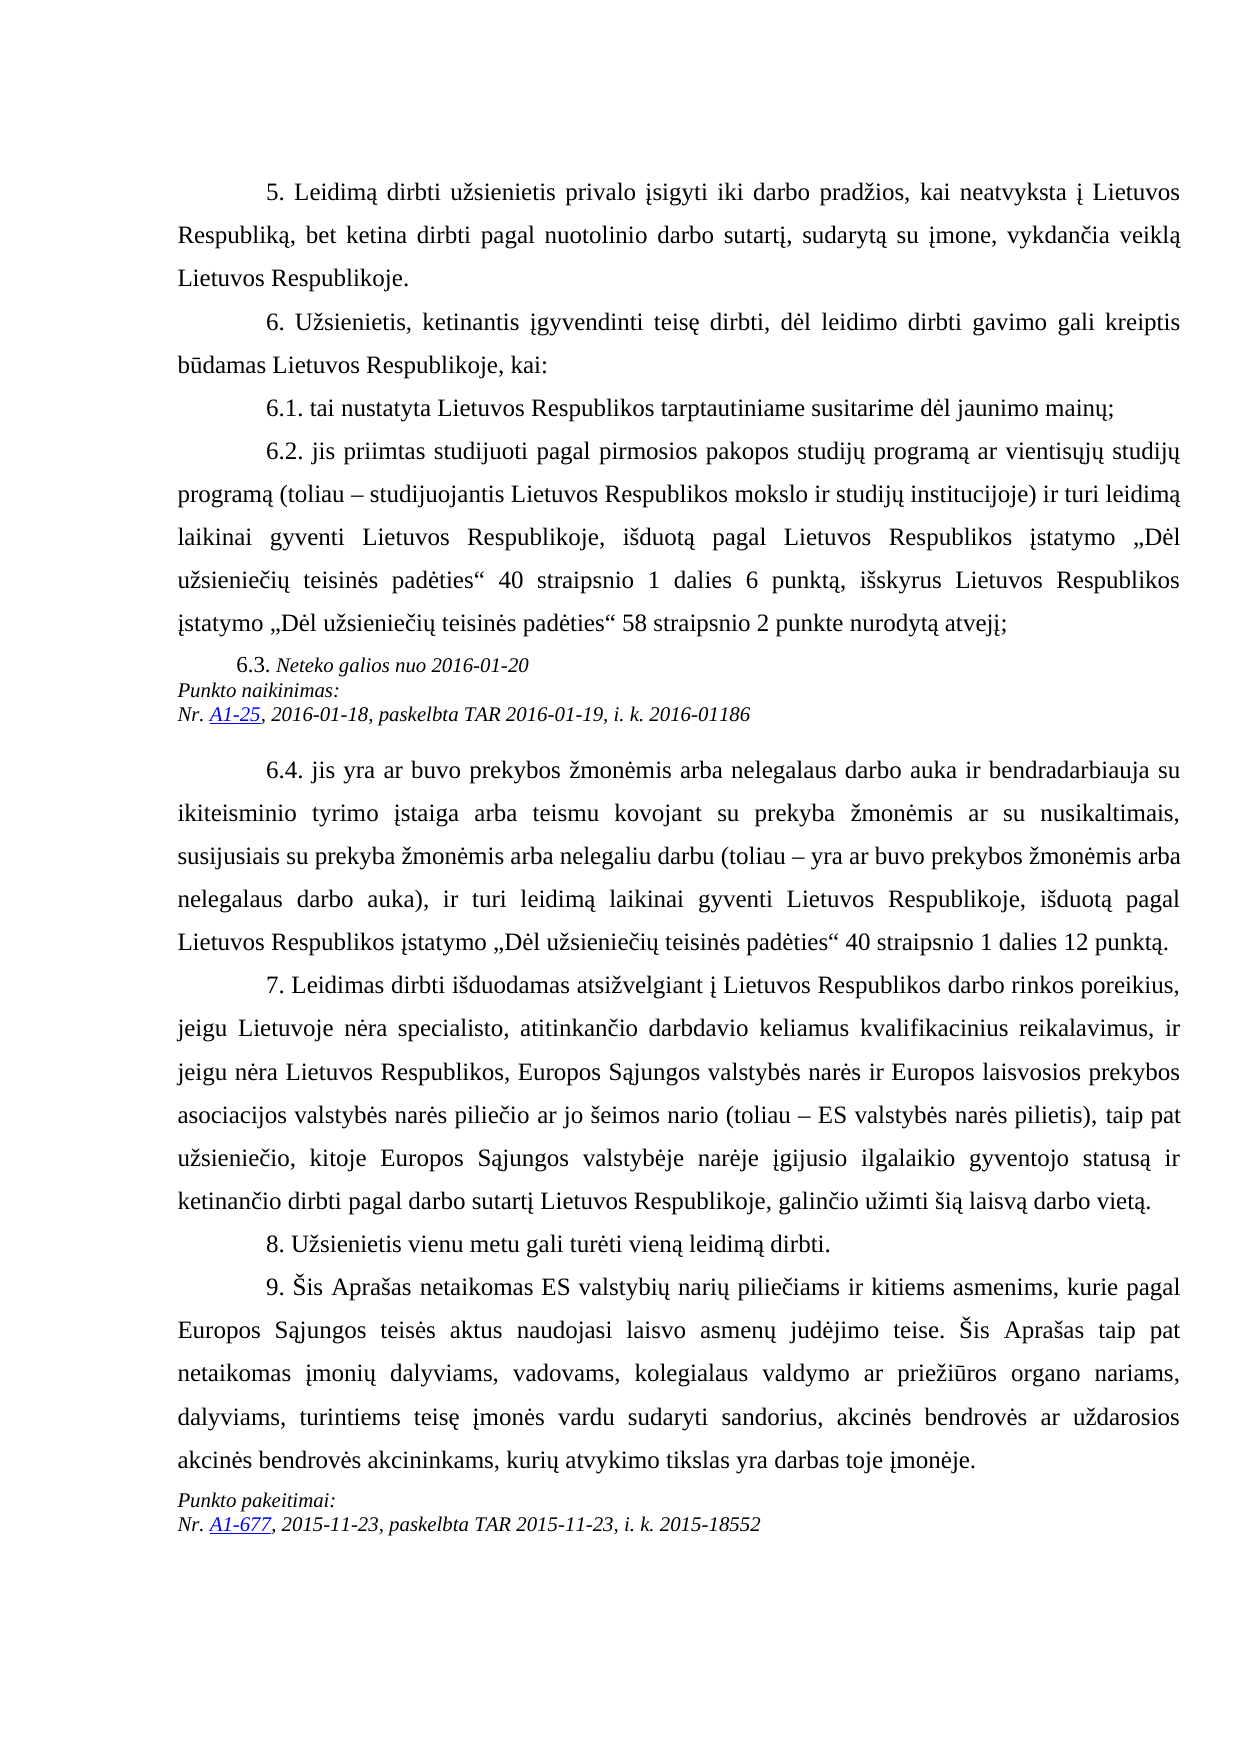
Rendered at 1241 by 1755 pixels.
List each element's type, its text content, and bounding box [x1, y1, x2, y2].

text Nr. A1-677, 2015-11-23, paskelbta TAR 2015-11-23, i. k. 2015-18552 [177, 1512, 1181, 1536]
text 6.3. Neteko galios nuo 2016-01-20 [177, 652, 1181, 678]
text 5. Leidimą dirbti užsienietis privalo įsigyti iki darbo pradžios, kai neatvyksta į Lietuvos Respubliką, bet ketina dirbti pagal nuotolinio darbo sutartį, sudarytą su įmone, vykdančia veiklą Lietuvos Respublikoje. [177, 177, 1181, 292]
text 6.1. tai nustatyta Lietuvos Respublikos tarptautiniame susitarime dėl jaunimo mainų; [177, 393, 1181, 422]
text 7. Leidimas dirbti išduodamas atsižvelgiant į Lietuvos Respublikos darbo rinkos poreikius, jeigu Lietuvoje nėra specialisto, atitinkančio darbdavio keliamus kvalifikacinius reikalavimus, ir jeigu nėra Lietuvos Respublikos, Europos Sąjungos valstybės narės ir Europos laisvosios prekybos asociacijos valstybės narės piliečio ar jo šeimos nario (toliau – ES valstybės narės pilietis), taip pat užsieniečio, kitoje Europos Sąjungos valstybėje narėje įgijusio ilgalaikio gyventojo statusą ir ketinančio dirbti pagal darbo sutartį Lietuvos Respublikoje, galinčio užimti šią laisvą darbo vietą. [177, 970, 1181, 1215]
text Punkto naikinimas: [177, 678, 1181, 702]
text Nr. A1-25, 2016-01-18, paskelbta TAR 2016-01-19, i. k. 2016-01186 [177, 702, 1181, 726]
text 6. Užsienietis, ketinantis įgyvendinti teisę dirbti, dėl leidimo dirbti gavimo gali kreiptis būdamas Lietuvos Respublikoje, kai: [177, 307, 1181, 378]
text 6.4. jis yra ar buvo prekybos žmonėmis arba nelegalaus darbo auka ir bendradarbiauja su ikiteisminio tyrimo įstaiga arba teismu kovojant su prekyba žmonėmis ar su nusikaltimais, susijusiais su prekyba žmonėmis arba nelegaliu darbu (toliau – yra ar buvo prekybos žmonėmis arba nelegalaus darbo auka), ir turi leidimą laikinai gyventi Lietuvos Respublikoje, išduotą pagal Lietuvos Respublikos įstatymo „Dėl užsieniečių teisinės padėties“ 40 straipsnio 1 dalies 12 punktą. [177, 755, 1181, 956]
text 8. Užsienietis vienu metu gali turėti vieną leidimą dirbti. [177, 1229, 1181, 1258]
text 6.2. jis priimtas studijuoti pagal pirmosios pakopos studijų programą ar vientisųjų studijų programą (toliau – studijuojantis Lietuvos Respublikos mokslo ir studijų institucijoje) ir turi leidimą laikinai gyventi Lietuvos Respublikoje, išduotą pagal Lietuvos Respublikos įstatymo „Dėl užsieniečių teisinės padėties“ 40 straipsnio 1 dalies 6 punktą, išskyrus Lietuvos Respublikos įstatymo „Dėl užsieniečių teisinės padėties“ 58 straipsnio 2 punkte nurodytą atvejį; [177, 436, 1181, 637]
text 9. Šis Aprašas netaikomas ES valstybių narių piliečiams ir kitiems asmenims, kurie pagal Europos Sąjungos teisės aktus naudojasi laisvo asmenų judėjimo teise. Šis Aprašas taip pat netaikomas įmonių dalyviams, vadovams, kolegialaus valdymo ar priežiūros organo nariams, dalyviams, turintiems teisę įmonės vardu sudaryti sandorius, akcinės bendrovės ar uždarosios akcinės bendrovės akcininkams, kurių atvykimo tikslas yra darbas toje įmonėje. [177, 1272, 1181, 1473]
text Punkto pakeitimai: [177, 1488, 1181, 1512]
